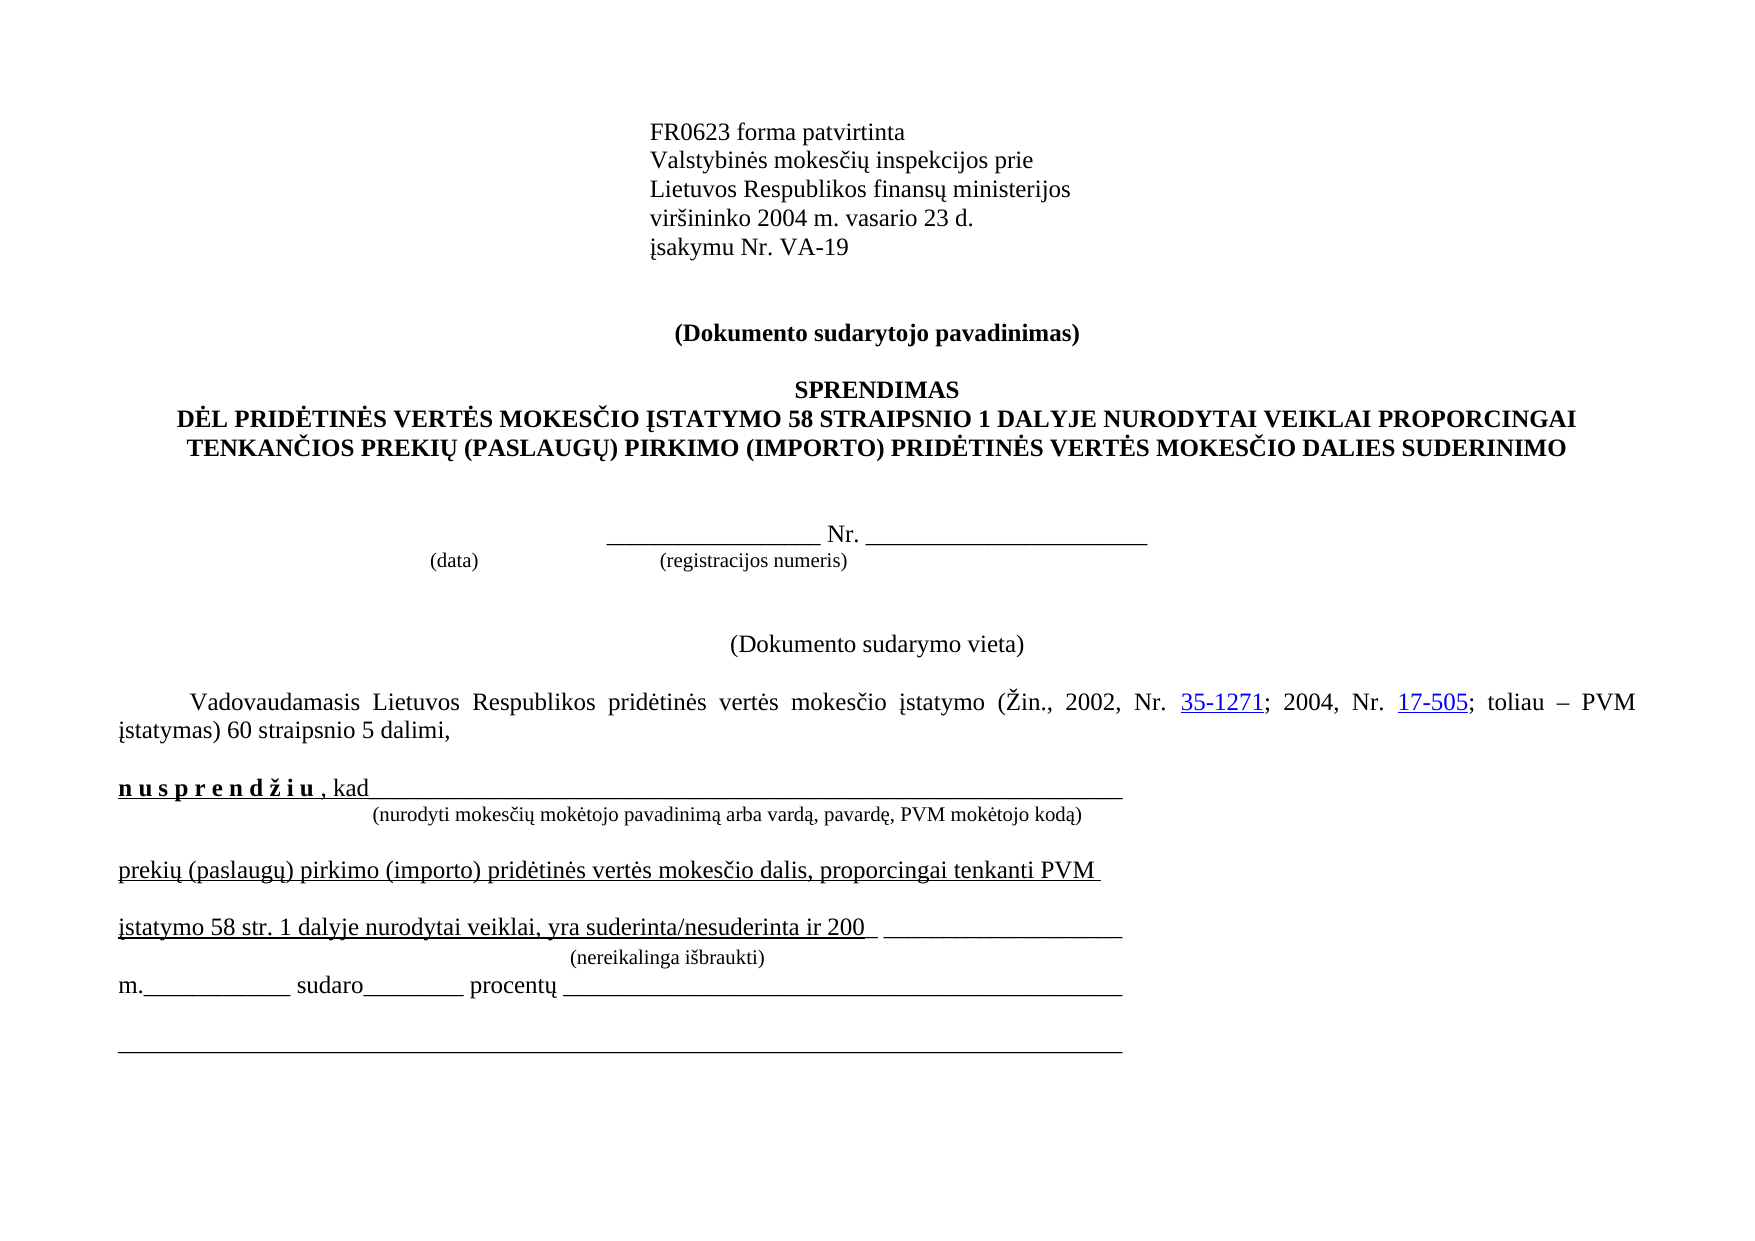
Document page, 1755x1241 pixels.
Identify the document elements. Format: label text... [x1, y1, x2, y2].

text (nereikalinga išbraukti) [118, 941, 1636, 970]
text m. sudaro________ procentų [118, 970, 1636, 998]
text (Dokumento sudarymo vieta) [118, 629, 1636, 658]
text (data) (registracijos numeris) [118, 548, 1636, 572]
text (Dokumento sudarytojo pavadinimas) [118, 318, 1636, 347]
text viršininko 2004 m. vasario 23 d. [118, 203, 1636, 232]
text FR0623 forma patvirtinta [118, 117, 1636, 145]
text įsakymu Nr. VA-19 [118, 232, 1636, 260]
text Valstybinės mokesčių inspekcijos prie [118, 145, 1636, 174]
text Nr. [118, 519, 1636, 548]
text DĖL PRIDĖTINĖS VERTĖS MOKESČIO ĮSTATYMO 58 STRAIPSNIO 1 DALYJE NURODYTAI VEIKLAI PROPORCINGAI TENKANČIOS PREKIŲ (PASLAUGŲ) PIRKIMO (IMPORTO) PRIDĖTINĖS VERTĖS MOKESČIO DALIES SUDERINIMO [118, 404, 1636, 462]
text SPRENDIMAS [118, 375, 1636, 404]
text Lietuvos Respublikos finansų ministerijos [118, 174, 1636, 203]
text prekių (paslaugų) pirkimo (importo) pridėtinės vertės mokesčio dalis, proporcingai tenkanti PVM [118, 855, 1636, 883]
text (nurodyti mokesčių mokėtojo pavadinimą arba vardą, pavardę, PVM mokėtojo kodą) [118, 802, 1636, 826]
text įstatymo 58 str. 1 dalyje nurodytai veiklai, yra suderinta/nesuderinta ir 200_ [118, 912, 1636, 941]
text Vadovaudamasis Lietuvos Respublikos pridėtinės vertės mokesčio įstatymo (Žin., 2002, Nr. 35-1271; 2004, Nr. 17-505; toliau – PVM įstatymas) 60 straipsnio 5 dalimi, [118, 687, 1636, 744]
text nusprendžiu, kad [118, 773, 1636, 802]
